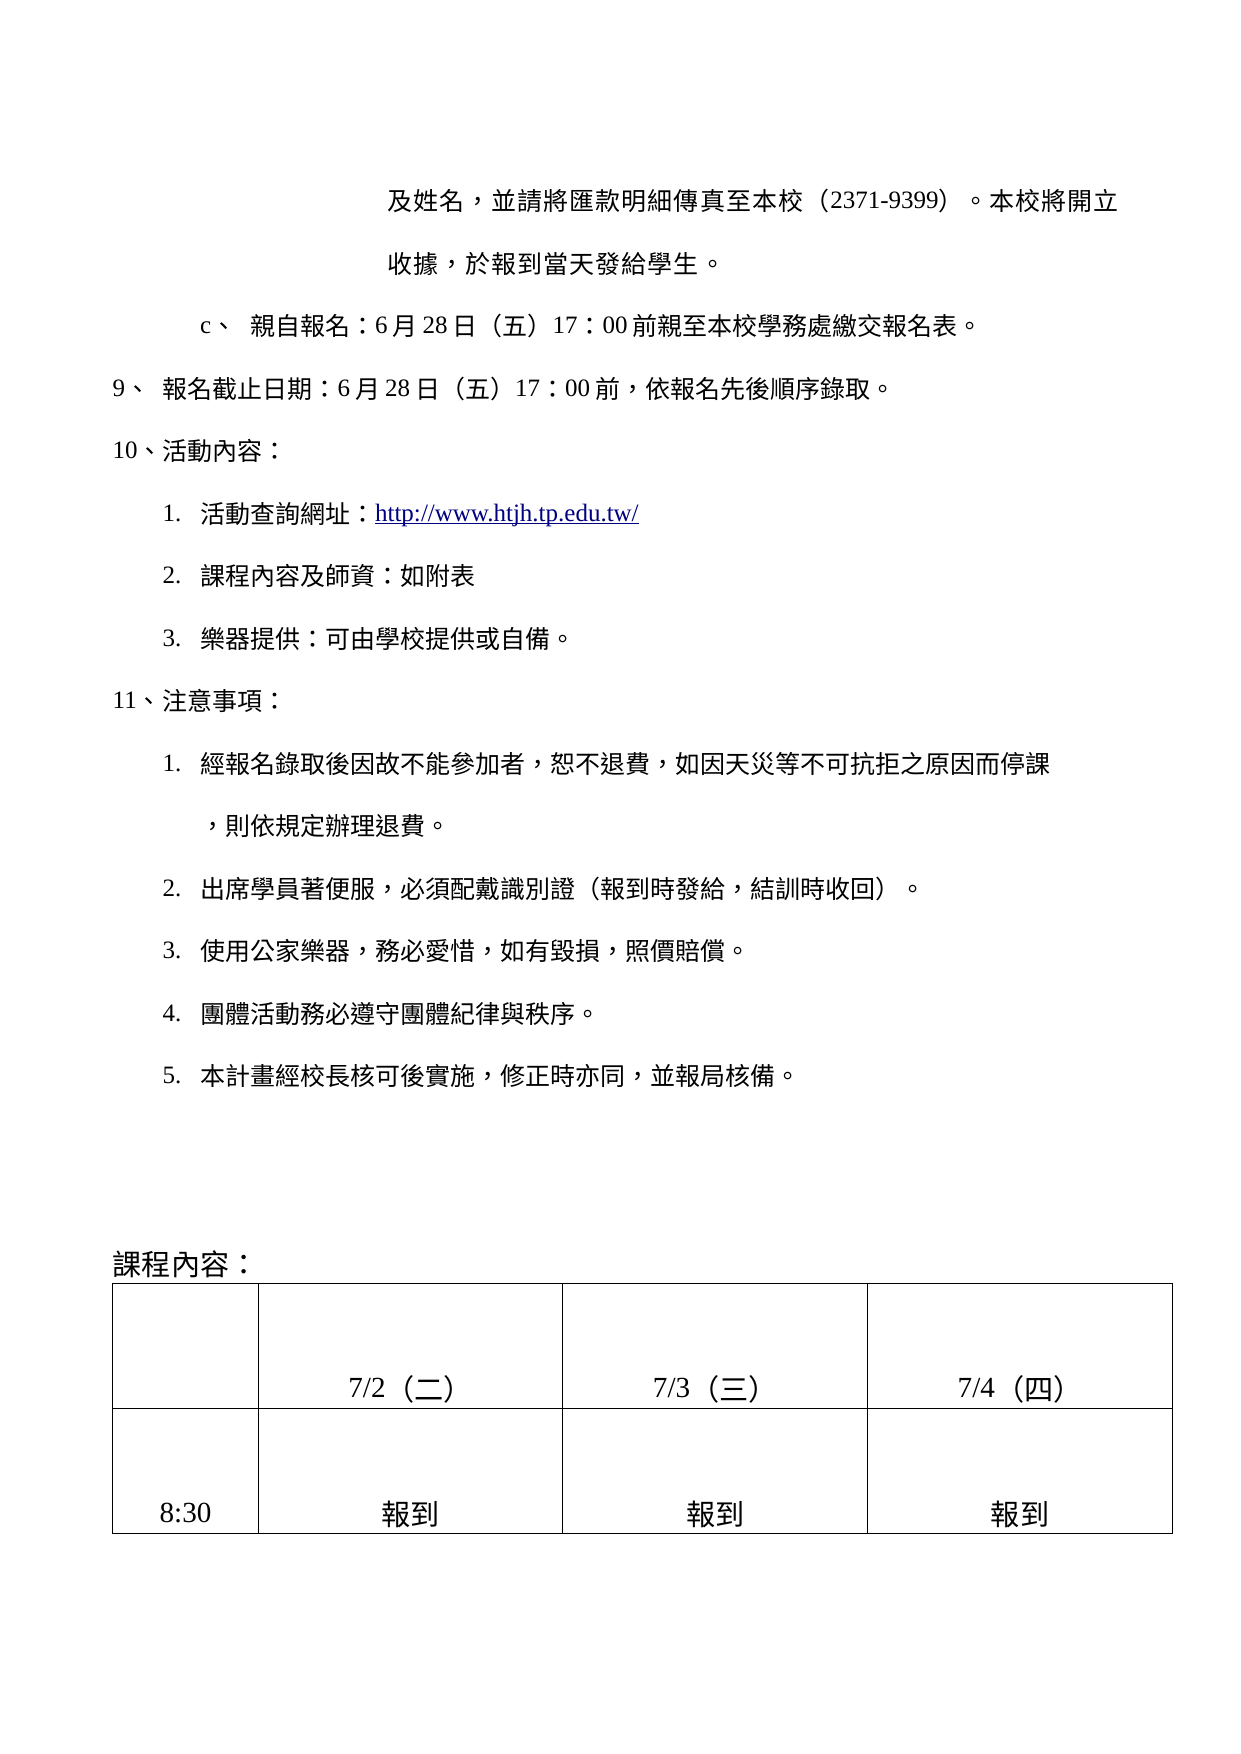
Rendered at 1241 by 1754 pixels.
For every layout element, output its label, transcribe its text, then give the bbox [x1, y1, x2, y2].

list 親自報名：6月28日（五）17：00前親至本校學務處繳交報名表。 [200, 283, 1128, 346]
list 本計畫經校長核可後實施，修正時亦同，並報局核備。 [162, 1033, 1128, 1096]
table_cell 報到 [868, 1409, 1172, 1533]
text ，則依規定辦理退費。 [162, 783, 1128, 846]
list 出席學員著便服，必須配戴識別證（報到時發給，結訓時收回）。 [162, 846, 1128, 908]
list 樂器提供：可由學校提供或自備。 [162, 596, 1128, 658]
text 課程內容： [112, 1221, 1128, 1283]
table_header 7/2（二） [259, 1284, 562, 1408]
table_header [113, 1284, 258, 1408]
list 經報名錄取後因故不能參加者，恕不退費，如因天災等不可抗拒之原因而停課 [162, 721, 1128, 783]
table_cell 報到 [259, 1409, 562, 1533]
list 活動內容： [112, 408, 1128, 471]
list 注意事項： [112, 658, 1128, 721]
list 及姓名，並請將匯款明細傳真至本校（2371-9399）。本校將開立收據，於報到當天發給學生。 [337, 158, 1128, 283]
list 使用公家樂器，務必愛惜，如有毀損，照價賠償。 [162, 908, 1128, 971]
list 報名截止日期：6月28日（五）17：00前，依報名先後順序錄取。 [112, 346, 1128, 408]
list 活動查詢網址：http://www.htjh.tp.edu.tw/ [162, 471, 1128, 533]
list 團體活動務必遵守團體紀律與秩序。 [162, 971, 1128, 1033]
list 課程內容及師資：如附表 [162, 533, 1128, 596]
table_header 7/3（三） [563, 1284, 867, 1408]
table_header 7/4（四） [868, 1284, 1172, 1408]
table_cell 8:30 [113, 1409, 258, 1533]
table_cell 報到 [563, 1409, 867, 1533]
